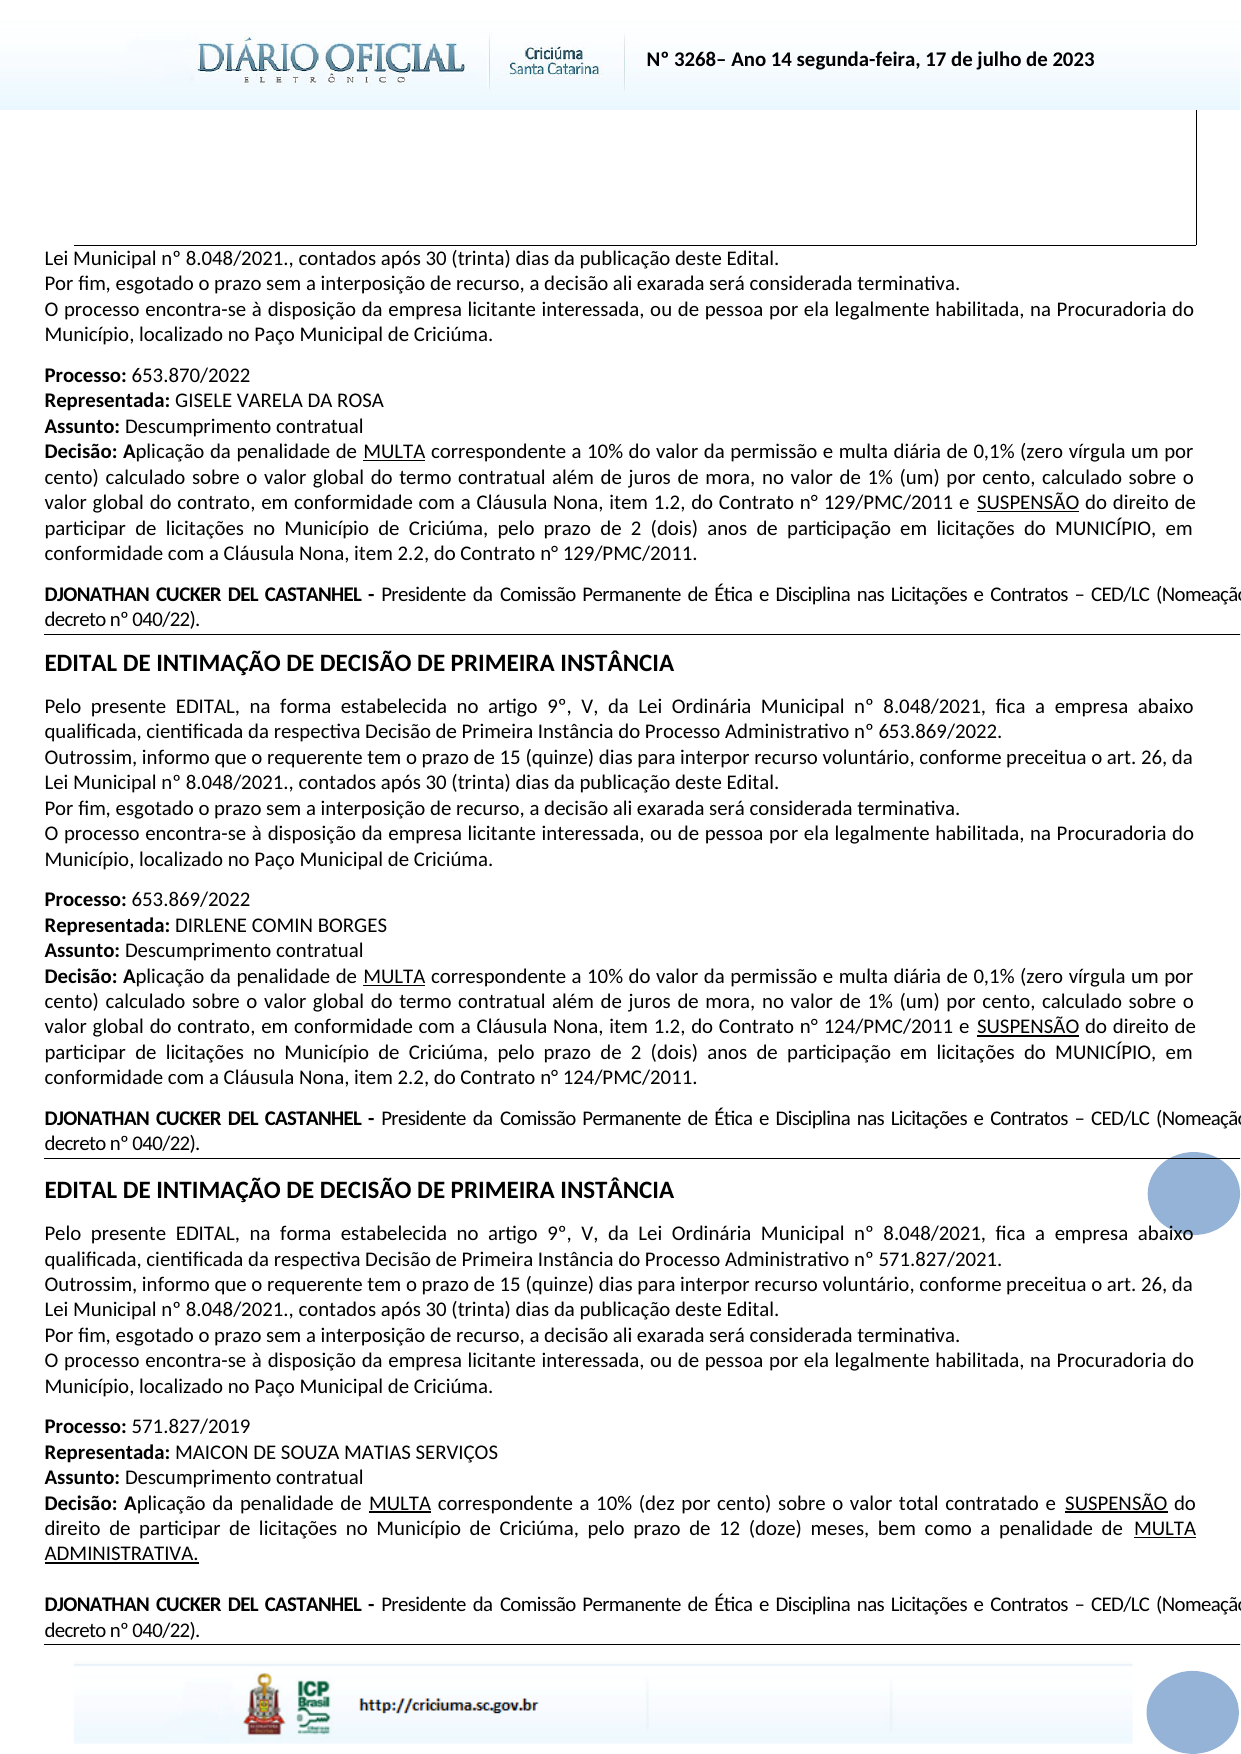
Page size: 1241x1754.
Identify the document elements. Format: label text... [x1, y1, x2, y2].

text EDITAL DE INTIMAÇÃO de decisão de primeira instância [44, 1174, 1152, 1205]
text O processo encontra-se à disposição da empresa licitante interessada, ou de pessoa por ela legalmente habilitada, na Procuradoria do Município, localizado no Paço Municipal de Criciúma. [44, 820, 1196, 871]
text Processo: 653.869/2022 [44, 887, 1196, 912]
text Pelo presente EDITAL, na forma estabelecida no artigo 9º, V, da Lei Ordinária Municipal nº 8.048/2021, fica a empresa abaixo qualificada, cientificada da respectiva Decisão de Primeira Instância do Processo Administrativo nº 653.869/2022. [44, 693, 1196, 744]
text Assunto: Descumprimento contratual [44, 1464, 1196, 1490]
text O processo encontra-se à disposição da empresa licitante interessada, ou de pessoa por ela legalmente habilitada, na Procuradoria do Município, localizado no Paço Municipal de Criciúma. [44, 1347, 1196, 1398]
text Por fim, esgotado o prazo sem a interposição de recurso, a decisão ali exarada será considerada terminativa. [44, 1322, 1196, 1347]
text Lei Municipal nº 8.048/2021., contados após 30 (trinta) dias da publicação deste Edital. [44, 245, 1196, 271]
text Processo: 571.827/2019 [44, 1413, 1196, 1439]
text Assunto: Descumprimento contratual [44, 413, 1196, 438]
text EDITAL DE INTIMAÇÃO de decisão de primeira instância [44, 647, 1196, 678]
text Pelo presente EDITAL, na forma estabelecida no artigo 9º, V, da Lei Ordinária Municipal nº 8.048/2021, fica a empresa abaixo qualificada, cientificada da respectiva Decisão de Primeira Instância do Processo Administrativo nº 571.827/2021. [44, 1220, 1196, 1271]
text DJONATHAN CUCKER DEL CASTANHEL - Presidente da Comissão Permanente de Ética e Disciplina nas Licitações e Contratos – CED/LC (Nomeação decreto nº 040/22). [44, 1105, 1240, 1158]
text Decisão: Aplicação da penalidade de MULTA correspondente a 10% do valor da permissão e multa diária de 0,1% (zero vírgula um por cento) calculado sobre o valor global do termo contratual além de juros de mora, no valor de 1% (um) por cento, calculado sobre o valor global do contrato, em conformidade com a Cláusula Nona, item 1.2, do Contrato n° 129/PMC/2011 e SUSPENSÃO do direito de participar de licitações no Município de Criciúma, pelo prazo de 2 (dois) anos de participação em licitações do MUNICÍPIO, em conformidade com a Cláusula Nona, item 2.2, do Contrato n° 129/PMC/2011. [44, 438, 1196, 566]
text Outrossim, informo que o requerente tem o prazo de 15 (quinze) dias para interpor recurso voluntário, conforme preceitua o art. 26, da Lei Municipal nº 8.048/2021., contados após 30 (trinta) dias da publicação deste Edital. [44, 1271, 1196, 1322]
text Processo: 653.870/2022 [44, 362, 1196, 388]
text Decisão: Aplicação da penalidade de MULTA correspondente a 10% do valor da permissão e multa diária de 0,1% (zero vírgula um por cento) calculado sobre o valor global do termo contratual além de juros de mora, no valor de 1% (um) por cento, calculado sobre o valor global do contrato, em conformidade com a Cláusula Nona, item 1.2, do Contrato n° 124/PMC/2011 e SUSPENSÃO do direito de participar de licitações no Município de Criciúma, pelo prazo de 2 (dois) anos de participação em licitações do MUNICÍPIO, em conformidade com a Cláusula Nona, item 2.2, do Contrato n° 124/PMC/2011. [44, 963, 1196, 1090]
text O processo encontra-se à disposição da empresa licitante interessada, ou de pessoa por ela legalmente habilitada, na Procuradoria do Município, localizado no Paço Municipal de Criciúma. [44, 296, 1196, 347]
text Representada: DIRLENE COMIN BORGES [44, 912, 1196, 937]
text DJONATHAN CUCKER DEL CASTANHEL - Presidente da Comissão Permanente de Ética e Disciplina nas Licitações e Contratos – CED/LC (Nomeação decreto nº 040/22). [44, 581, 1240, 634]
text DJONATHAN CUCKER DEL CASTANHEL - Presidente da Comissão Permanente de Ética e Disciplina nas Licitações e Contratos – CED/LC (Nomeação decreto nº 040/22). [44, 1591, 1240, 1644]
text Decisão: Aplicação da penalidade de MULTA correspondente a 10% (dez por cento) sobre o valor total contratado e SUSPENSÃO do direito de participar de licitações no Município de Criciúma, pelo prazo de 12 (doze) meses, bem como a penalidade de MULTA ADMINISTRATIVA. [44, 1490, 1196, 1566]
text Representada: MAICON DE SOUZA MATIAS SERVIÇOS [44, 1439, 1196, 1464]
text Representada: GISELE VARELA DA ROSA [44, 388, 1196, 413]
text Por fim, esgotado o prazo sem a interposição de recurso, a decisão ali exarada será considerada terminativa. [44, 795, 1196, 820]
text Por fim, esgotado o prazo sem a interposição de recurso, a decisão ali exarada será considerada terminativa. [44, 271, 1196, 296]
text Outrossim, informo que o requerente tem o prazo de 15 (quinze) dias para interpor recurso voluntário, conforme preceitua o art. 26, da Lei Municipal nº 8.048/2021., contados após 30 (trinta) dias da publicação deste Edital. [44, 744, 1196, 795]
text Assunto: Descumprimento contratual [44, 937, 1196, 963]
